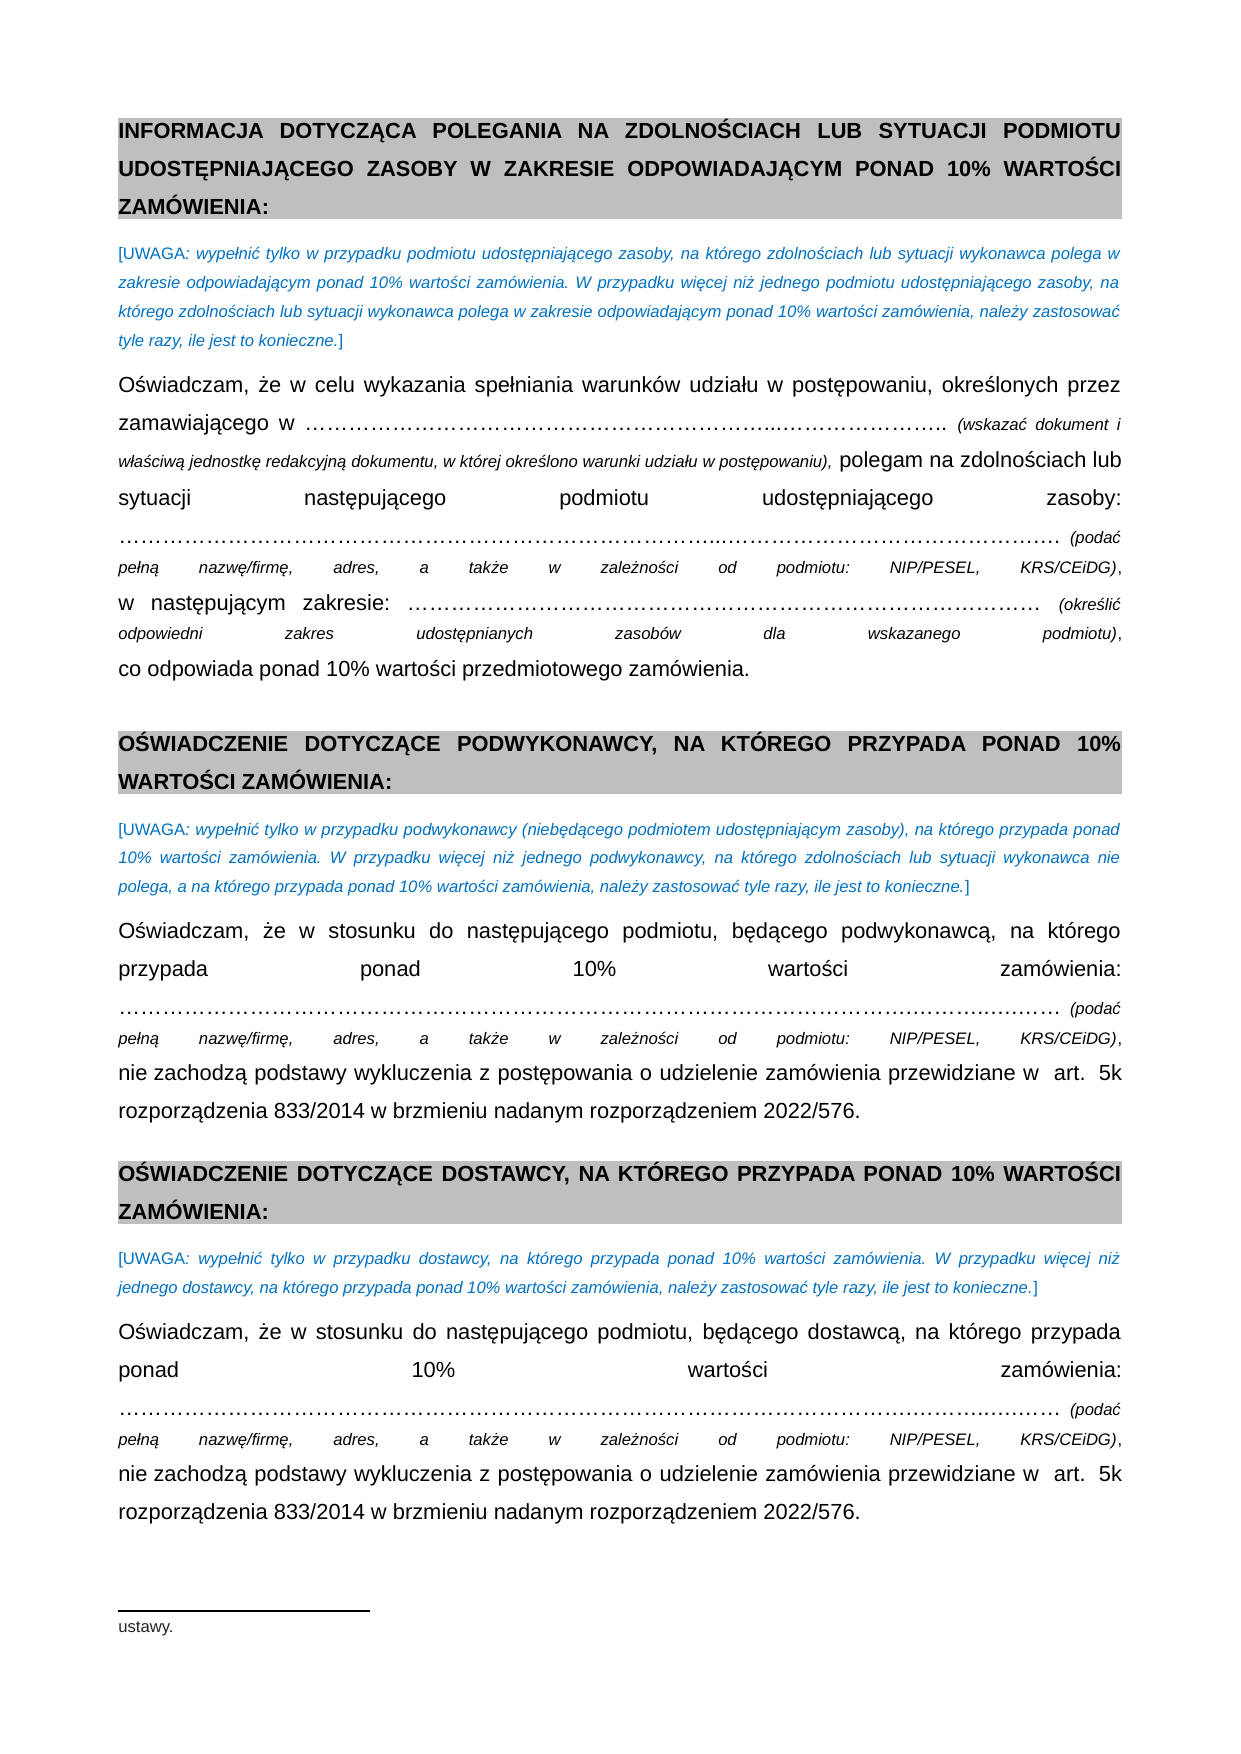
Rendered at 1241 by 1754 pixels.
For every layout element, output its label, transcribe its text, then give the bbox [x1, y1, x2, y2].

text INFORMACJA DOTYCZĄCA POLEGANIA NA ZDOLNOŚCIACH LUB SYTUACJI PODMIOTU UDOSTĘPNIAJĄCEGO ZASOBY W ZAKRESIE ODPOWIADAJĄCYM PONAD 10% WARTOŚCI ZAMÓWIENIA: [118, 118, 1122, 219]
text Oświadczam, że w stosunku do następującego podmiotu, będącego dostawcą, na którego przypada ponad 10% wartości zamówienia: ……………………………………………………………………………………………….………..….…… (podać pełną nazwę/firmę, adres, a także w zależności od podmiotu: NIP/PESEL, KRS/CEiDG), nie zachodzą podstawy wykluczenia z postępowania o udzielenie zamówienia przewidziane w art. 5k rozporządzenia 833/2014 w brzmieniu nadanym rozporządzeniem 2022/576. [118, 1319, 1122, 1524]
text Oświadczam, że w stosunku do następującego podmiotu, będącego podwykonawcą, na którego przypada ponad 10% wartości zamówienia: ……………………………………………………………………………………………….………..….…… (podać pełną nazwę/firmę, adres, a także w zależności od podmiotu: NIP/PESEL, KRS/CEiDG), nie zachodzą podstawy wykluczenia z postępowania o udzielenie zamówienia przewidziane w art. 5k rozporządzenia 833/2014 w brzmieniu nadanym rozporządzeniem 2022/576. [118, 918, 1122, 1123]
text OŚWIADCZENIE DOTYCZĄCE PODWYKONAWCY, NA KTÓREGO PRZYPADA PONAD 10% WARTOŚCI ZAMÓWIENIA: [118, 731, 1122, 794]
text [UWAGA: wypełnić tylko w przypadku dostawcy, na którego przypada ponad 10% wartości zamówienia. W przypadku więcej niż jednego dostawcy, na którego przypada ponad 10% wartości zamówienia, należy zastosować tyle razy, ile jest to konieczne.] [118, 1249, 1122, 1297]
text [UWAGA: wypełnić tylko w przypadku podmiotu udostępniającego zasoby, na którego zdolnościach lub sytuacji wykonawca polega w zakresie odpowiadającym ponad 10% wartości zamówienia. W przypadku więcej niż jednego podmiotu udostępniającego zasoby, na którego zdolnościach lub sytuacji wykonawca polega w zakresie odpowiadającym ponad 10% wartości zamówienia, należy zastosować tyle razy, ile jest to konieczne.] [118, 244, 1122, 349]
list ustawy. [118, 1617, 1122, 1636]
text [UWAGA: wypełnić tylko w przypadku podwykonawcy (niebędącego podmiotem udostępniającym zasoby), na którego przypada ponad 10% wartości zamówienia. W przypadku więcej niż jednego podwykonawcy, na którego zdolnościach lub sytuacji wykonawca nie polega, a na którego przypada ponad 10% wartości zamówienia, należy zastosować tyle razy, ile jest to konieczne.] [118, 819, 1122, 896]
text Oświadczam, że w celu wykazania spełniania warunków udziału w postępowaniu, określonych przez zamawiającego w ………………………………………………………...………………….. (wskazać dokument i właściwą jednostkę redakcyjną dokumentu, w której określono warunki udziału w postępowaniu), polegam na zdolnościach lub sytuacji następującego podmiotu udostępniającego zasoby: ………………………………………………………………………...…………………………………….… (podać pełną nazwę/firmę, adres, a także w zależności od podmiotu: NIP/PESEL, KRS/CEiDG), w następującym zakresie: …………………………………………………………………………… (określić odpowiedni zakres udostępnianych zasobów dla wskazanego podmiotu), co odpowiada ponad 10% wartości przedmiotowego zamówienia. [118, 372, 1122, 681]
text OŚWIADCZENIE DOTYCZĄCE DOSTAWCY, NA KTÓREGO PRZYPADA PONAD 10% WARTOŚCI ZAMÓWIENIA: [118, 1161, 1122, 1224]
